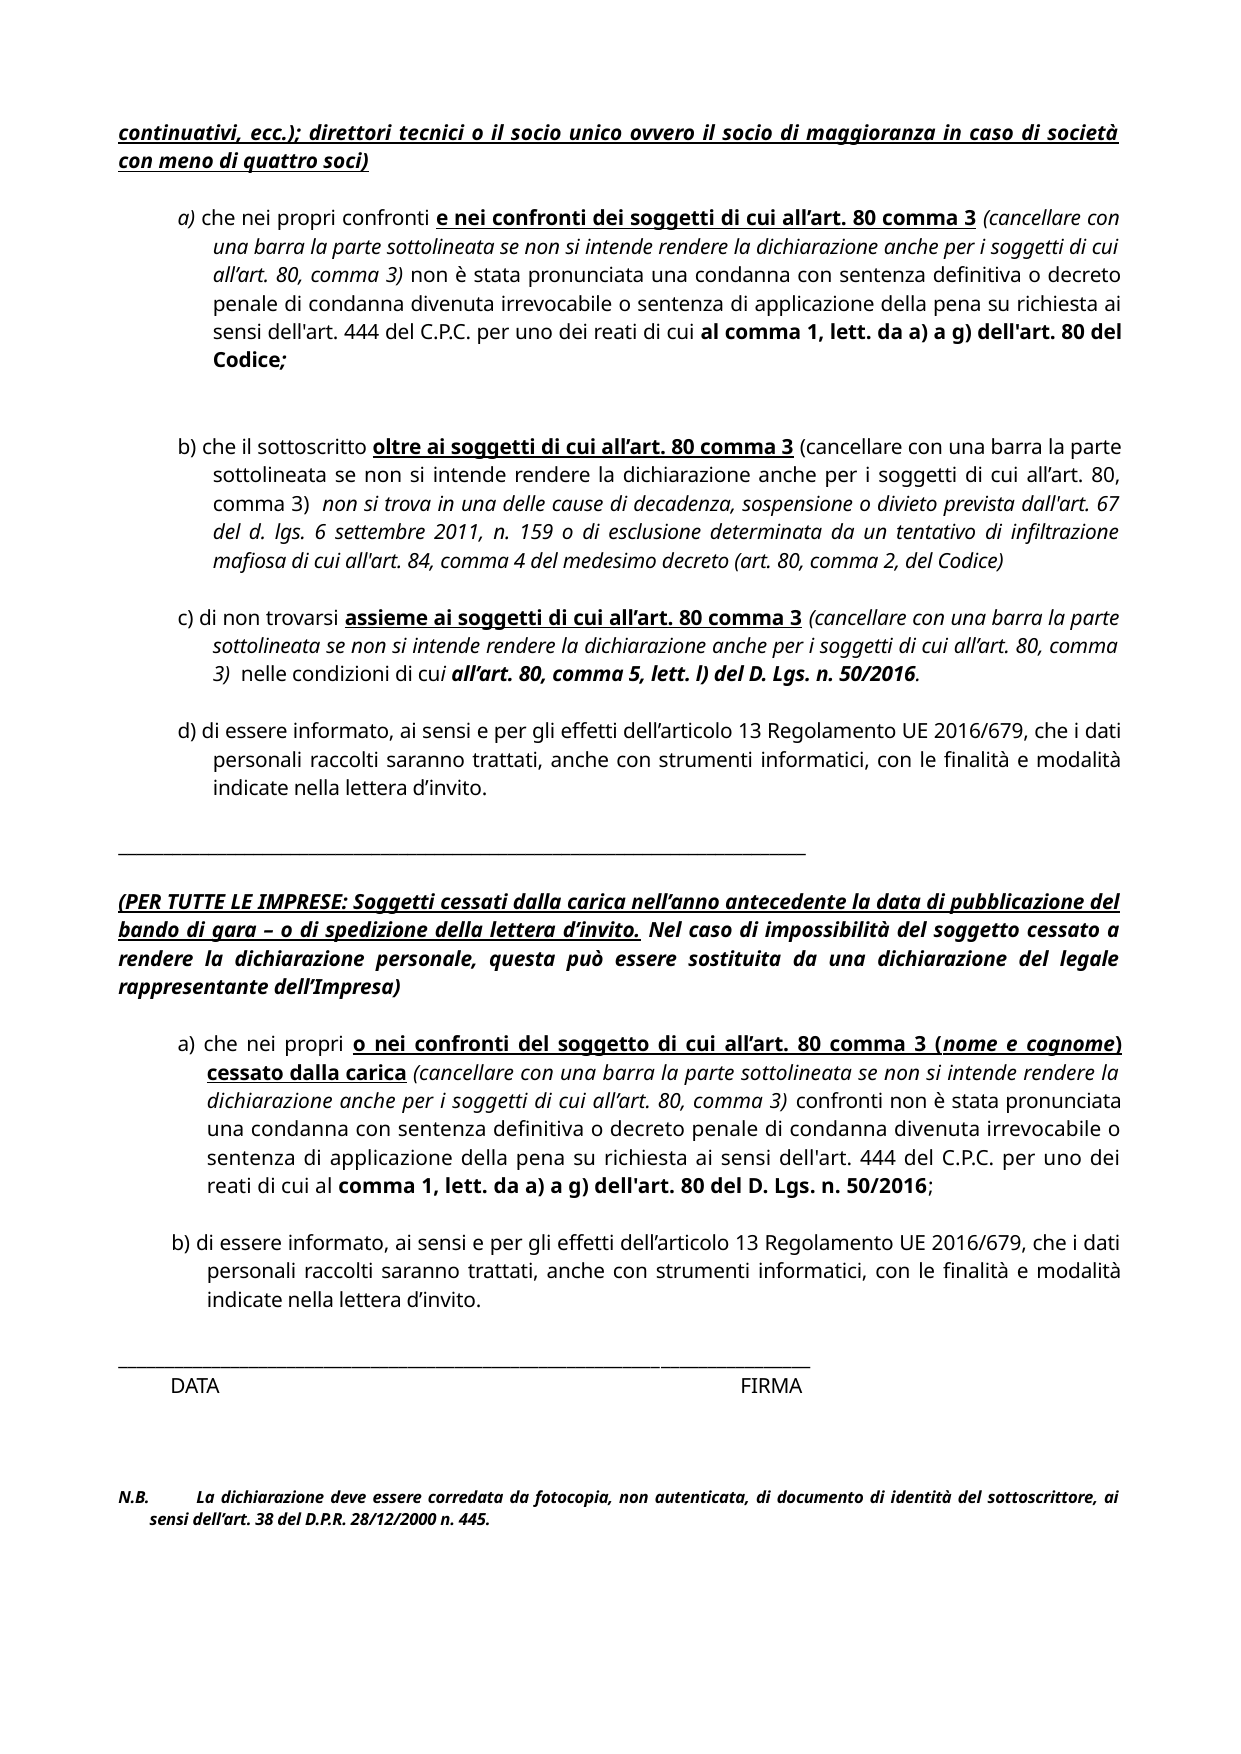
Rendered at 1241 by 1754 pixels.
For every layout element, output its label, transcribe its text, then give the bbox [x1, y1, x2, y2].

text ____________________________________________________________________________ [118, 830, 1122, 858]
text b) che il sottoscritto oltre ai soggetti di cui all’art. 80 comma 3 (cancellare con una barra la parte sottolineata se non si intende rendere la dichiarazione anche per i soggetti di cui all’art. 80, comma 3) non si trova in una delle cause di decadenza, sospensione o divieto prevista dall'art. 67 del d. lgs. 6 settembre 2011, n. 159 o di esclusione determinata da un tentativo di infiltrazione mafiosa di cui all'art. 84, comma 4 del medesimo decreto (art. 80, comma 2, del Codice) [177, 432, 1122, 574]
text d) di essere informato, ai sensi e per gli effetti dell’articolo 13 Regolamento UE 2016/679, che i dati personali raccolti saranno trattati, anche con strumenti informatici, con le finalità e modalità indicate nella lettera d’invito. [177, 716, 1122, 802]
text N.B. La dichiarazione deve essere corredata da fotocopia, non autenticata, di documento di identità del sottoscrittore, ai sensi dell’art. 38 del D.P.R. 28/12/2000 n. 445. [118, 1485, 1122, 1531]
text c) di non trovarsi assieme ai soggetti di cui all’art. 80 comma 3 (cancellare con una barra la parte sottolineata se non si intende rendere la dichiarazione anche per i soggetti di cui all’art. 80, comma 3) nelle condizioni di cui all’art. 80, comma 5, lett. l) del D. Lgs. n. 50/2016. [177, 603, 1122, 688]
text a) che nei propri o nei confronti del soggetto di cui all’art. 80 comma 3 (nome e cognome) cessato dalla carica (cancellare con una barra la parte sottolineata se non si intende rendere la dichiarazione anche per i soggetti di cui all’art. 80, comma 3) confronti non è stata pronunciata una condanna con sentenza definitiva o decreto penale di condanna divenuta irrevocabile o sentenza di applicazione della pena su richiesta ai sensi dell'art. 444 del C.P.C. per uno dei reati di cui al comma 1, lett. da a) a g) dell'art. 80 del D. Lgs. n. 50/2016; [177, 1029, 1122, 1200]
text (PER TUTTE LE IMPRESE: Soggetti cessati dalla carica nell’anno antecedente la data di pubblicazione del bando di gara – o di spedizione della lettera d’invito. Nel caso di impossibilità del soggetto cessato a rendere la dichiarazione personale, questa può essere sostituita da una dichiarazione del legale rappresentante dell’Impresa) [118, 887, 1122, 1001]
text __________________________________________________________________________ [118, 1343, 1116, 1371]
text a) che nei propri confronti e nei confronti dei soggetti di cui all’art. 80 comma 3 (cancellare con una barra la parte sottolineata se non si intende rendere la dichiarazione anche per i soggetti di cui all’art. 80, comma 3) non è stata pronunciata una condanna con sentenza definitiva o decreto penale di condanna divenuta irrevocabile o sentenza di applicazione della pena su richiesta ai sensi dell'art. 444 del C.P.C. per uno dei reati di cui al comma 1, lett. da a) a g) dell'art. 80 del Codice; [177, 203, 1122, 374]
text continuativi, ecc.); direttori tecnici o il socio unico ovvero il socio di maggioranza in caso di società con meno di quattro soci) [118, 118, 1122, 175]
text DATA FIRMA [118, 1371, 1122, 1400]
text b) di essere informato, ai sensi e per gli effetti dell’articolo 13 Regolamento UE 2016/679, che i dati personali raccolti saranno trattati, anche con strumenti informatici, con le finalità e modalità indicate nella lettera d’invito. [171, 1228, 1122, 1313]
